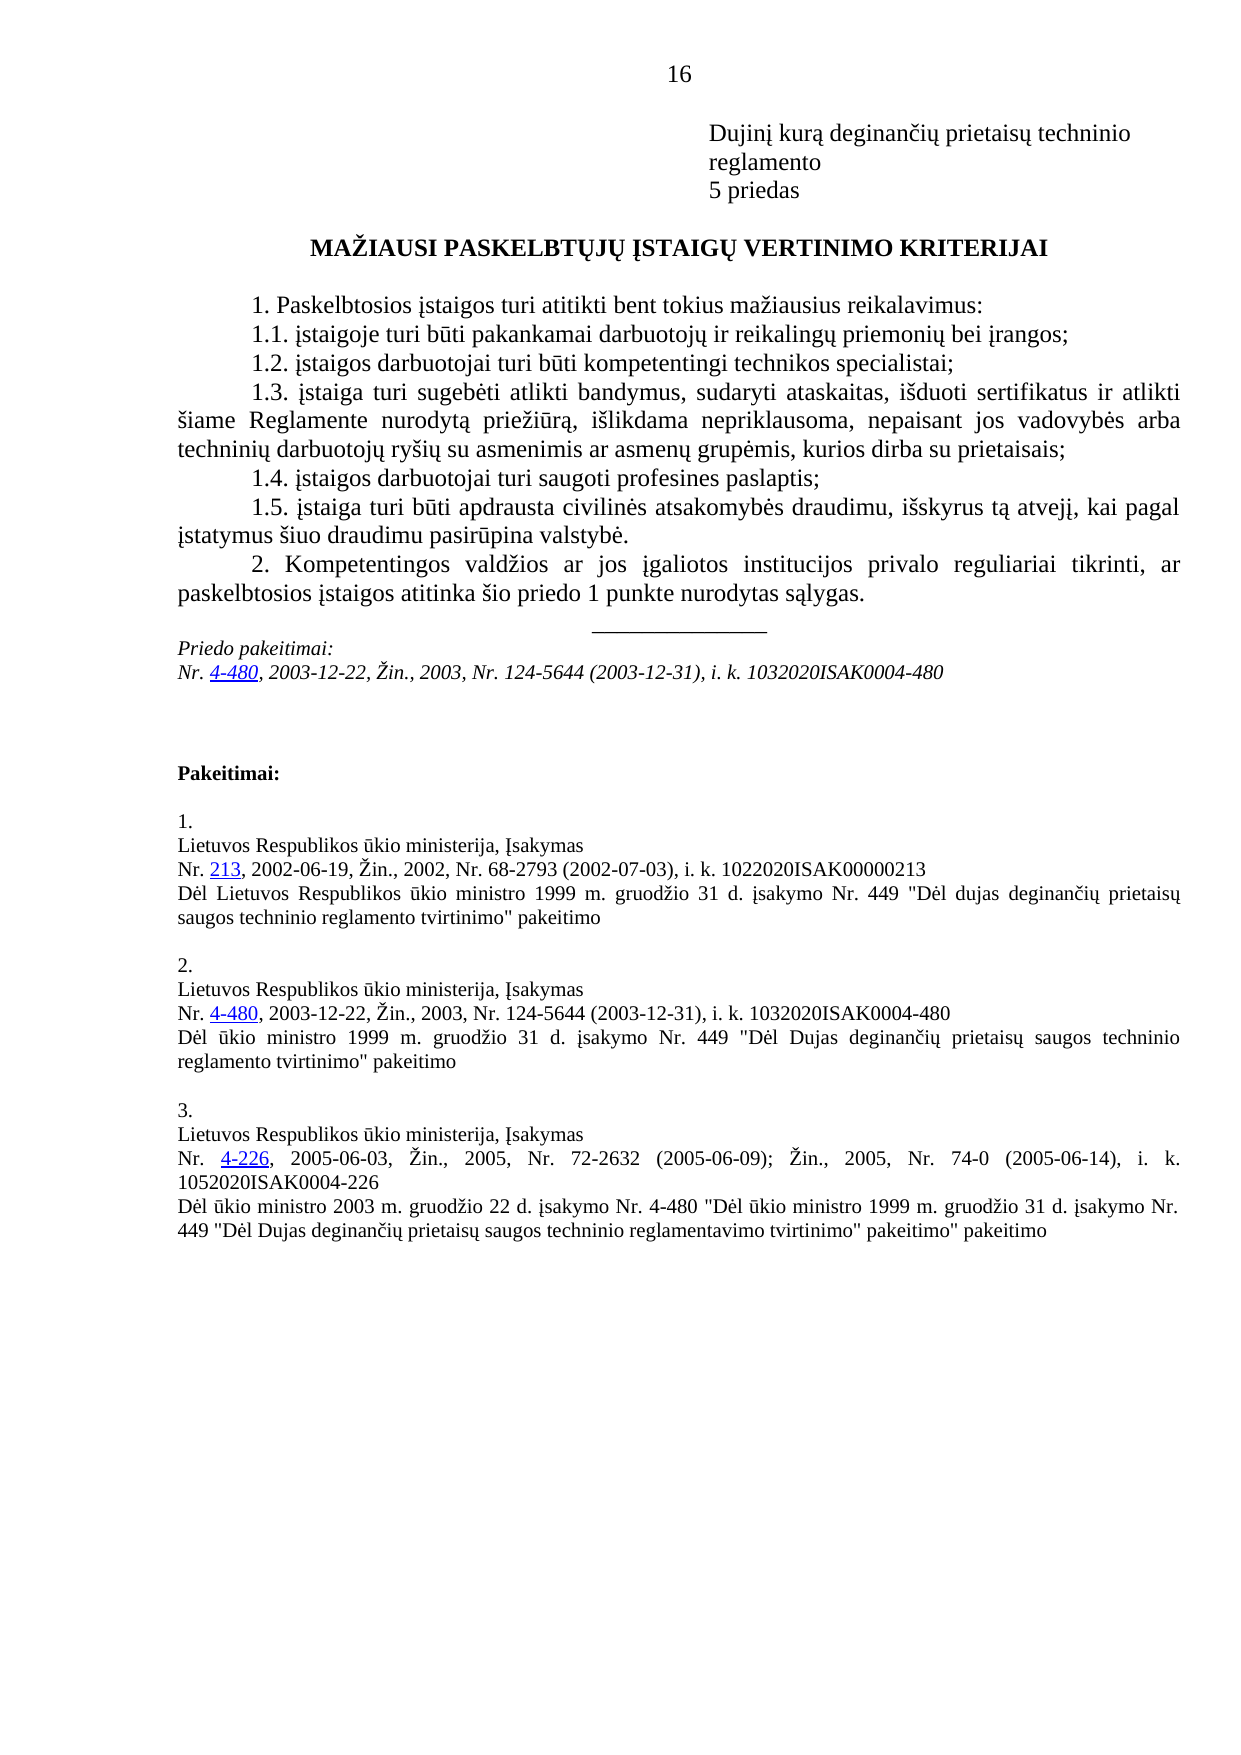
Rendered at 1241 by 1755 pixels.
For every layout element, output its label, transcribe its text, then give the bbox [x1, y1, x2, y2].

text Dėl ūkio ministro 2003 m. gruodžio 22 d. įsakymo Nr. 4-480 "Dėl ūkio ministro 1999 m. gruodžio 31 d. įsakymo Nr. 449 "Dėl Dujas deginančių prietaisų saugos techninio reglamentavimo tvirtinimo" pakeitimo" pakeitimo [177, 1194, 1181, 1242]
text 1.2. įstaigos darbuotojai turi būti kompetentingi technikos specialistai; [177, 348, 1181, 377]
text Lietuvos Respublikos ūkio ministerija, Įsakymas [177, 1122, 1181, 1146]
text 3. [177, 1097, 1181, 1122]
text 1.1. įstaigoje turi būti pakankamai darbuotojų ir reikalingų priemonių bei įrangos; [177, 319, 1181, 348]
text 1.3. įstaiga turi sugebėti atlikti bandymus, sudaryti ataskaitas, išduoti sertifikatus ir atlikti šiame Reglamente nurodytą priežiūrą, išlikdama nepriklausoma, nepaisant jos vadovybės arba techninių darbuotojų ryšių su asmenimis ar asmenų grupėmis, kurios dirba su prietaisais; [177, 377, 1181, 463]
text Priedo pakeitimai: [177, 636, 1181, 660]
text 1.4. įstaigos darbuotojai turi saugoti profesines paslaptis; [177, 463, 1181, 492]
text Nr. 4-226, 2005-06-03, Žin., 2005, Nr. 72-2632 (2005-06-09); Žin., 2005, Nr. 74-0 (2005-06-14), i. k. 1052020ISAK0004-226 [177, 1146, 1181, 1194]
text Nr. 4-480, 2003-12-22, Žin., 2003, Nr. 124-5644 (2003-12-31), i. k. 1032020ISAK0004-480 [177, 1001, 1181, 1025]
text 2. Kompetentingos valdžios ar jos įgaliotos institucijos privalo reguliariai tikrinti, ar paskelbtosios įstaigos atitinka šio priedo 1 punkte nurodytas sąlygas. [177, 549, 1181, 607]
text MAŽIAUSI PASKELBTŲJŲ ĮSTAIGŲ VERTINIMO KRITERIJAI [177, 233, 1181, 262]
text ______________ [177, 607, 1181, 636]
text reglamento [177, 147, 1181, 176]
text Dėl ūkio ministro 1999 m. gruodžio 31 d. įsakymo Nr. 449 "Dėl Dujas deginančių prietaisų saugos techninio reglamento tvirtinimo" pakeitimo [177, 1025, 1181, 1073]
text Dėl Lietuvos Respublikos ūkio ministro 1999 m. gruodžio 31 d. įsakymo Nr. 449 "Dėl dujas deginančių prietaisų saugos techninio reglamento tvirtinimo" pakeitimo [177, 881, 1181, 929]
text 2. [177, 953, 1181, 977]
text 1. Paskelbtosios įstaigos turi atitikti bent tokius mažiausius reikalavimus: [177, 291, 1181, 319]
text 1.5. įstaiga turi būti apdrausta civilinės atsakomybės draudimu, išskyrus tą atvejį, kai pagal įstatymus šiuo draudimu pasirūpina valstybė. [177, 492, 1181, 549]
text 1. [177, 809, 1181, 833]
text 5 priedas [177, 176, 1181, 204]
text Nr. 213, 2002-06-19, Žin., 2002, Nr. 68-2793 (2002-07-03), i. k. 1022020ISAK00000213 [177, 857, 1181, 881]
text Pakeitimai: [177, 761, 1181, 785]
text Dujinį kurą deginančių prietaisų techninio [709, 118, 1181, 147]
text Lietuvos Respublikos ūkio ministerija, Įsakymas [177, 977, 1181, 1001]
text Nr. 4-480, 2003-12-22, Žin., 2003, Nr. 124-5644 (2003-12-31), i. k. 1032020ISAK0004-480 [177, 660, 1181, 684]
text Lietuvos Respublikos ūkio ministerija, Įsakymas [177, 833, 1181, 857]
